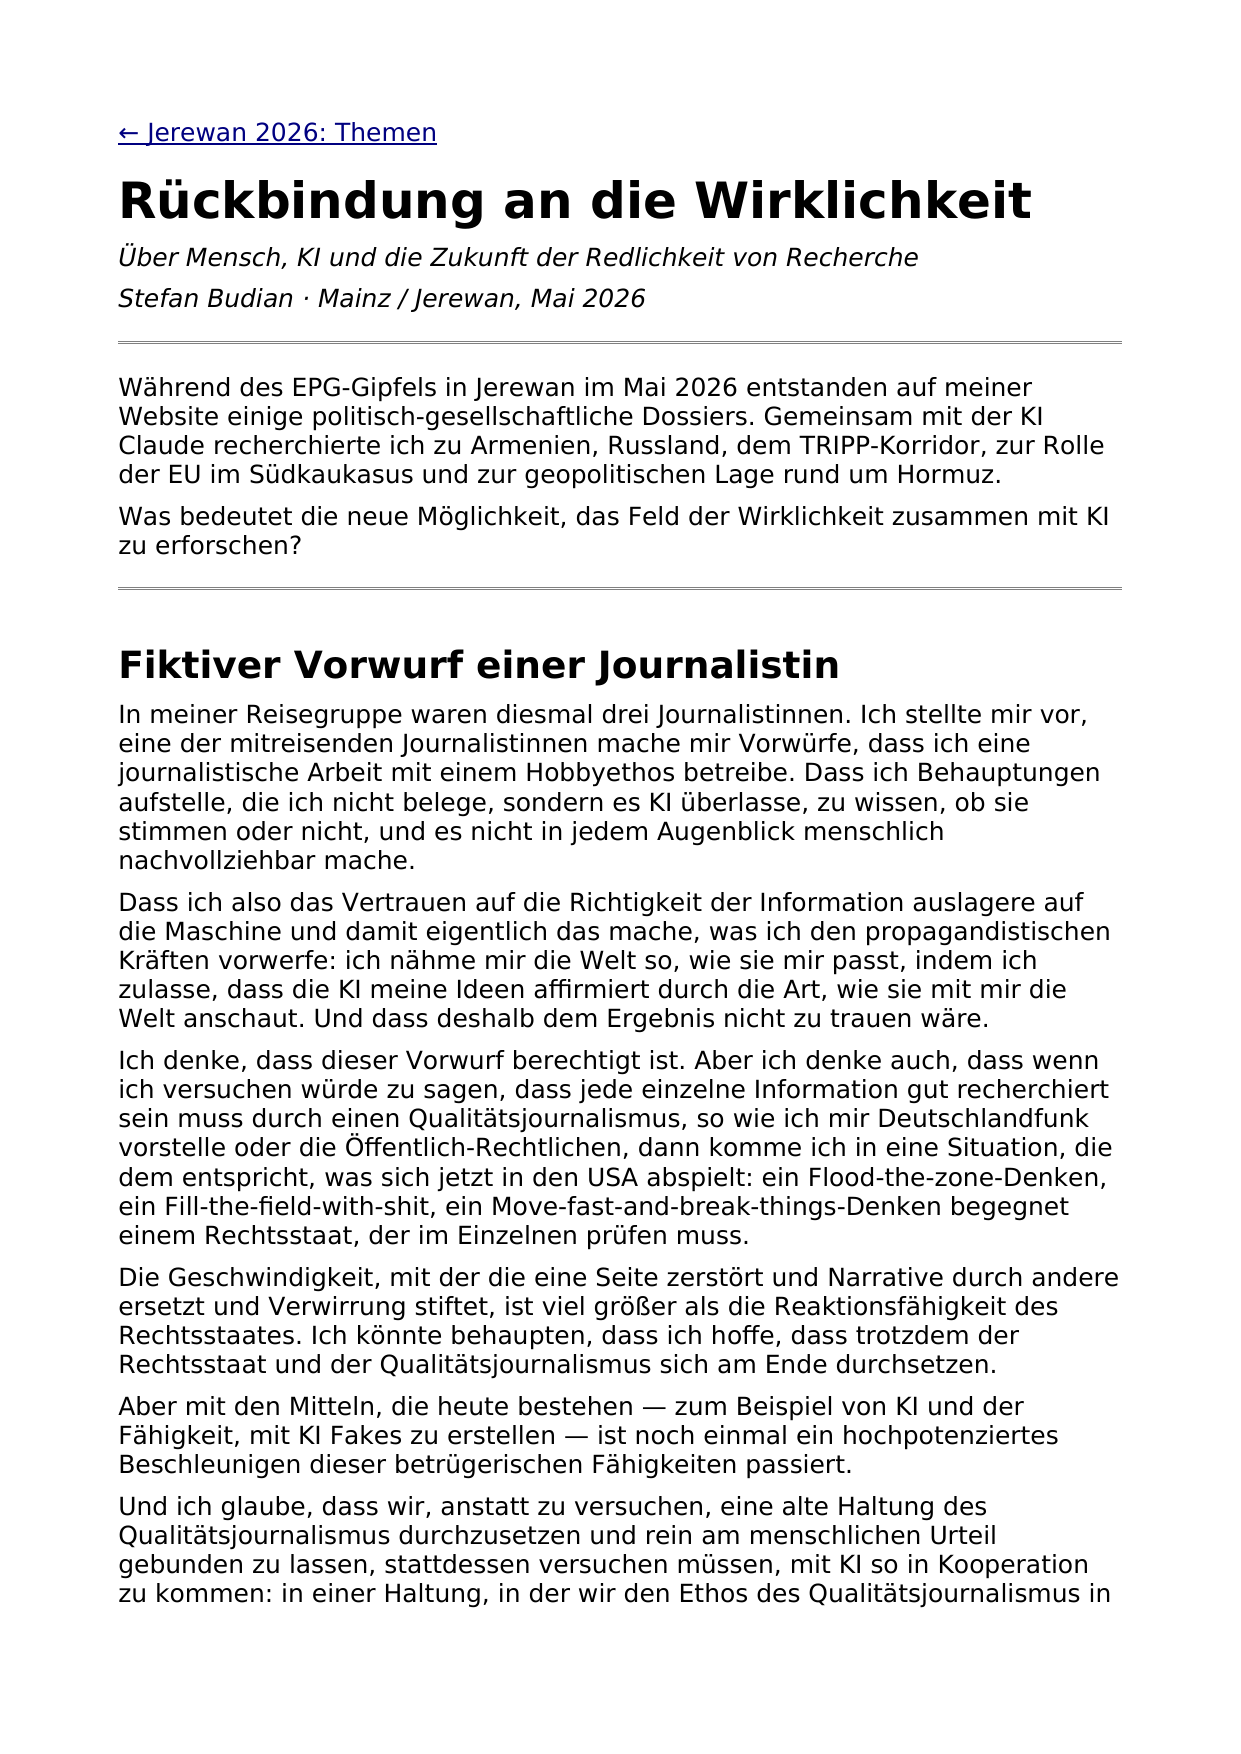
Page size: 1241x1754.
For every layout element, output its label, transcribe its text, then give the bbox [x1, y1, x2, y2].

text Dass ich also das Vertrauen auf die Richtigkeit der Information auslagere auf die Maschine und damit eigentlich das mache, was ich den propagandistischen Kräften vorwerfe: ich nähme mir die Welt so, wie sie mir passt, indem ich zulasse, dass die KI meine Ideen affirmiert durch die Art, wie sie mit mir die Welt anschaut. Und dass deshalb dem Ergebnis nicht zu trauen wäre. [118, 888, 1122, 1033]
text Die Geschwindigkeit, mit der die eine Seite zerstört und Narrative durch andere ersetzt und Verwirrung stiftet, ist viel größer als die Reaktionsfähigkeit des Rechtsstaates. Ich könnte behaupten, dass ich hoffe, dass trotzdem der Rechtsstaat und der Qualitätsjournalismus sich am Ende durchsetzen. [118, 1263, 1122, 1379]
text Was bedeutet die neue Möglichkeit, das Feld der Wirklichkeit zusammen mit KI zu erforschen? [118, 502, 1122, 560]
subtitle Rückbindung an die Wirklichkeit [118, 172, 1122, 231]
text Aber mit den Mitteln, die heute bestehen — zum Beispiel von KI und der Fähigkeit, mit KI Fakes zu erstellen — ist noch einmal ein hochpotenziertes Beschleunigen dieser betrügerischen Fähigkeiten passiert. [118, 1392, 1122, 1479]
text Stefan Budian · Mainz / Jerewan, Mai 2026 [118, 285, 1122, 314]
text ← Jerewan 2026: Themen [118, 118, 1122, 147]
text In meiner Reisegruppe waren diesmal drei Journalistinnen. Ich stellte mir vor, eine der mitreisenden Journalistinnen mache mir Vorwürfe, dass ich eine journalistische Arbeit mit einem Hobbyethos betreibe. Dass ich Behauptungen aufstelle, die ich nicht belege, sondern es KI überlasse, zu wissen, ob sie stimmen oder nicht, und es nicht in jedem Augenblick menschlich nachvollziehbar mache. [118, 700, 1122, 875]
subtitle Fiktiver Vorwurf einer Journalistin [118, 644, 1122, 688]
text Ich denke, dass dieser Vorwurf berechtigt ist. Aber ich denke auch, dass wenn ich versuchen würde zu sagen, dass jede einzelne Information gut recherchiert sein muss durch einen Qualitätsjournalismus, so wie ich mir Deutschlandfunk vorstelle oder die Öffentlich-Rechtlichen, dann komme ich in eine Situation, die dem entspricht, was sich jetzt in den USA abspielt: ein Flood-the-zone-Denken, ein Fill-the-field-with-shit, ein Move-fast-and-break-things-Denken begegnet einem Rechtsstaat, der im Einzelnen prüfen muss. [118, 1046, 1122, 1250]
text Während des EPG-Gipfels in Jerewan im Mai 2026 entstanden auf meiner Website einige politisch-gesellschaftliche Dossiers. Gemeinsam mit der KI Claude recherchierte ich zu Armenien, Russland, dem TRIPP-Korridor, zur Rolle der EU im Südkaukasus und zur geopolitischen Lage rund um Hormuz. [118, 373, 1122, 489]
text Über Mensch, KI und die Zukunft der Redlichkeit von Recherche [118, 243, 1122, 272]
text Und ich glaube, dass wir, anstatt zu versuchen, eine alte Haltung des Qualitätsjournalismus durchzusetzen und rein am menschlichen Urteil gebunden zu lassen, stattdessen versuchen müssen, mit KI so in Kooperation zu kommen: in einer Haltung, in der wir den Ethos des Qualitätsjournalismus in [118, 1492, 1122, 1608]
